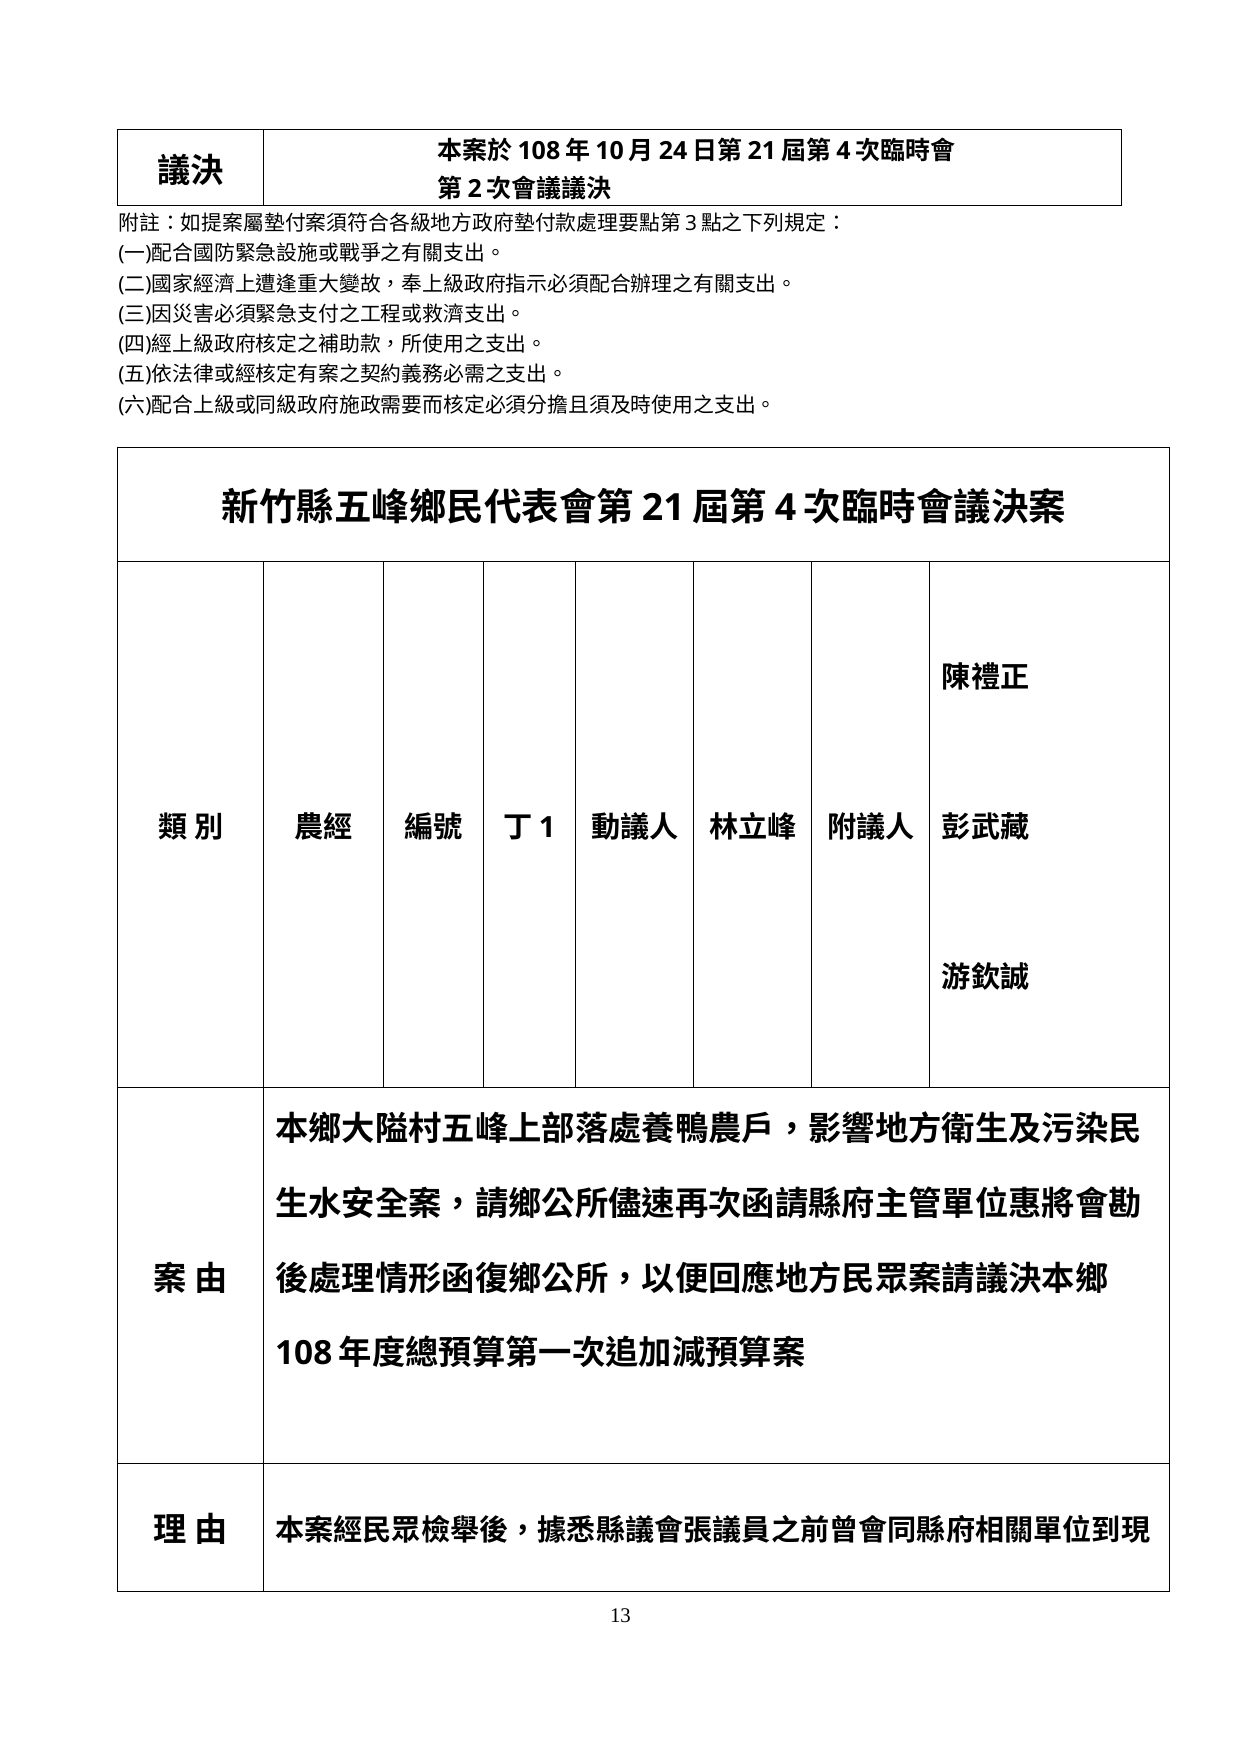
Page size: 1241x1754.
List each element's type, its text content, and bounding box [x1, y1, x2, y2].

table_cell 編號 [384, 562, 483, 1087]
table_cell 類 別 [118, 562, 263, 1087]
table_cell 議決 [118, 130, 263, 205]
table_cell 動議人 [576, 562, 693, 1087]
table_cell 附議人 [812, 562, 929, 1087]
text (四)經上級政府核定之補助款，所使用之支出。 [118, 327, 1122, 358]
table_cell 本鄉大隘村五峰上部落處養鴨農戶，影響地方衛生及污染民生水安全案，請鄉公所儘速再次函請縣府主管單位惠將會勘後處理情形函復鄉公所，以便回應地方民眾案請議決本鄉108年度總預算第一次追加減預算案 [264, 1088, 1169, 1463]
text (五)依法律或經核定有案之契約義務必需之支出。 [118, 358, 1122, 388]
text (二)國家經濟上遭逢重大變故，奉上級政府指示必須配合辦理之有關支出。 [118, 267, 1122, 297]
table_cell 農經 [264, 562, 383, 1087]
table_header 新竹縣五峰鄉民代表會第21屆第4次臨時會議決案 [118, 448, 1169, 561]
table_cell 林立峰 [694, 562, 811, 1087]
table_cell 本案於108年10月24日第21屆第4次臨時會 第2次會議議決 [264, 130, 1121, 205]
text (六)配合上級或同級政府施政需要而核定必須分擔且須及時使用之支出。 [118, 388, 1122, 418]
text (三)因災害必須緊急支付之工程或救濟支出。 [118, 297, 1122, 327]
text (一)配合國防緊急設施或戰爭之有關支出。 [118, 236, 1122, 267]
table_cell 本案經民眾檢舉後，據悉縣議會張議員之前曾會同縣府相關單位到現 [264, 1464, 1169, 1591]
table_cell 案 由 [118, 1088, 263, 1463]
table_cell 理 由 [118, 1464, 263, 1591]
table_cell 陳禮正 彭武藏 游欽誠 [930, 562, 1169, 1087]
table_cell 丁1 [484, 562, 575, 1087]
text 附註：如提案屬墊付案須符合各級地方政府墊付款處理要點第3點之下列規定： [118, 206, 1122, 236]
